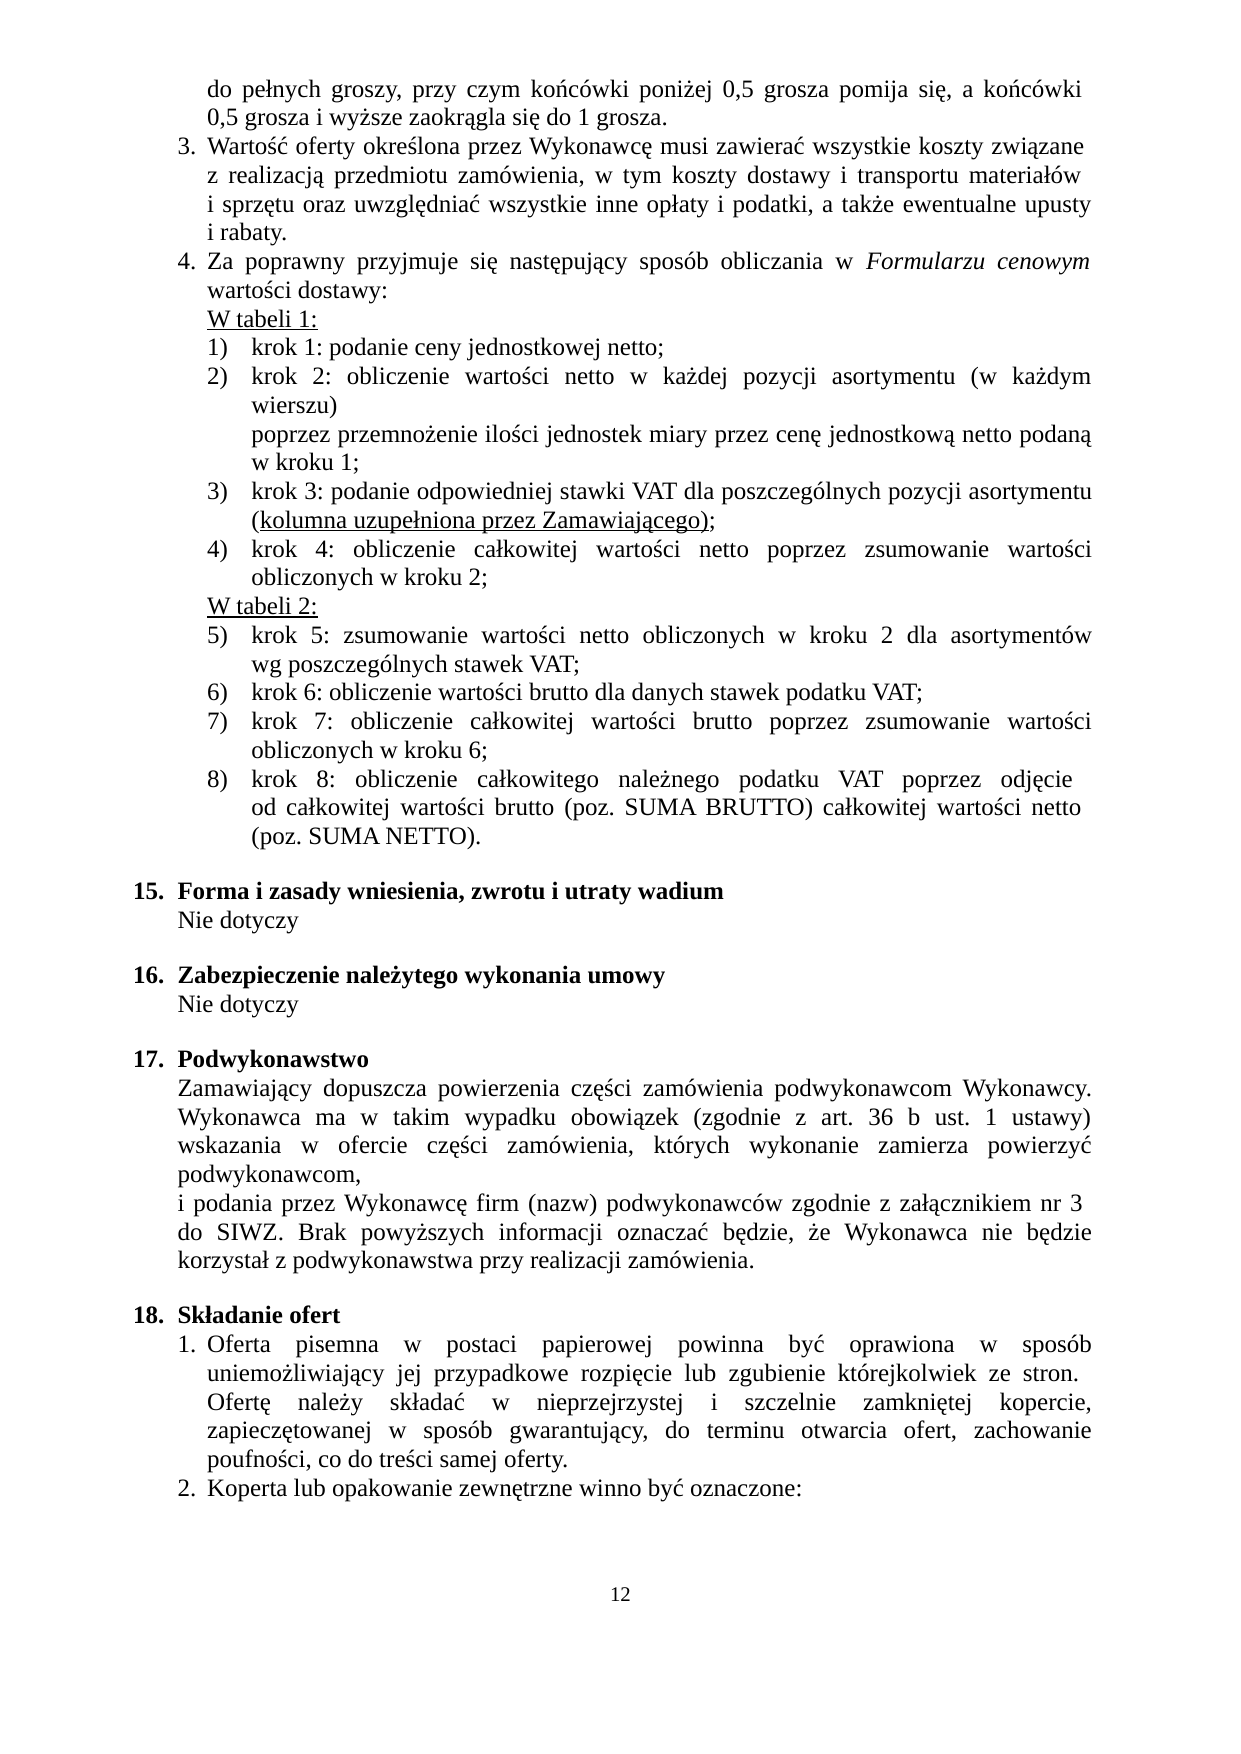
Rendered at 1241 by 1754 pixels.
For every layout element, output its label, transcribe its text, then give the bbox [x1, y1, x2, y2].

text 17. Podwykonawstwo [133, 1044, 1092, 1073]
text Nie dotyczy [177, 989, 1092, 1018]
list krok 2: obliczenie wartości netto w każdej pozycji asortymentu (w każdym wierszu) [207, 361, 1092, 419]
text Nie dotyczy [177, 905, 1092, 934]
text poprzez przemnożenie ilości jednostek miary przez cenę jednostkową netto podaną w kroku 1; [251, 419, 1092, 476]
text 18. Składanie ofert [133, 1300, 1092, 1329]
text W tabeli 1: [207, 304, 1092, 332]
list krok 3: podanie odpowiedniej stawki VAT dla poszczególnych pozycji asortymentu (kolumna uzupełniona przez Zamawiającego); [207, 476, 1092, 534]
list krok 6: obliczenie wartości brutto dla danych stawek podatku VAT; [207, 677, 1092, 706]
text W tabeli 2: [207, 591, 1092, 620]
text do pełnych groszy, przy czym końcówki poniżej 0,5 grosza pomija się, a końcówki 0,5 grosza i wyższe zaokrągla się do 1 grosza. [177, 74, 1092, 131]
text 15. Forma i zasady wniesienia, zwrotu i utraty wadium [133, 876, 1092, 905]
list krok 4: obliczenie całkowitej wartości netto poprzez zsumowanie wartości obliczonych w kroku 2; [207, 534, 1092, 591]
list krok 7: obliczenie całkowitej wartości brutto poprzez zsumowanie wartości obliczonych w kroku 6; [207, 706, 1092, 764]
text 3. Wartość oferty określona przez Wykonawcę musi zawierać wszystkie koszty związane z realizacją przedmiotu zamówienia, w tym koszty dostawy i transportu materiałów i sprzętu oraz uwzględniać wszystkie inne opłaty i podatki, a także ewentualne upusty i rabaty. [177, 131, 1092, 246]
text 1. Oferta pisemna w postaci papierowej powinna być oprawiona w sposób uniemożliwiający jej przypadkowe rozpięcie lub zgubienie którejkolwiek ze stron. Ofertę należy składać w nieprzejrzystej i szczelnie zamkniętej kopercie, zapieczętowanej w sposób gwarantujący, do terminu otwarcia ofert, zachowanie poufności, co do treści samej oferty. [177, 1329, 1092, 1473]
text Zamawiający dopuszcza powierzenia części zamówienia podwykonawcom Wykonawcy. Wykonawca ma w takim wypadku obowiązek (zgodnie z art. 36 b ust. 1 ustawy) wskazania w ofercie części zamówienia, których wykonanie zamierza powierzyć podwykonawcom, i podania przez Wykonawcę firm (nazw) podwykonawców zgodnie z załącznikiem nr 3 do SIWZ. Brak powyższych informacji oznaczać będzie, że Wykonawca nie będzie korzystał z podwykonawstwa przy realizacji zamówienia. [177, 1073, 1092, 1274]
text 4. Za poprawny przyjmuje się następujący sposób obliczania w Formularzu cenowym wartości dostawy: [177, 246, 1092, 304]
list krok 8: obliczenie całkowitego należnego podatku VAT poprzez odjęcie od całkowitej wartości brutto (poz. SUMA BRUTTO) całkowitej wartości netto (poz. SUMA NETTO). [207, 764, 1092, 850]
text 16. Zabezpieczenie należytego wykonania umowy [133, 960, 1092, 989]
list krok 1: podanie ceny jednostkowej netto; [207, 332, 1092, 361]
text 2. Koperta lub opakowanie zewnętrzne winno być oznaczone: [177, 1473, 1092, 1502]
list krok 5: zsumowanie wartości netto obliczonych w kroku 2 dla asortymentów wg poszczególnych stawek VAT; [207, 620, 1092, 677]
